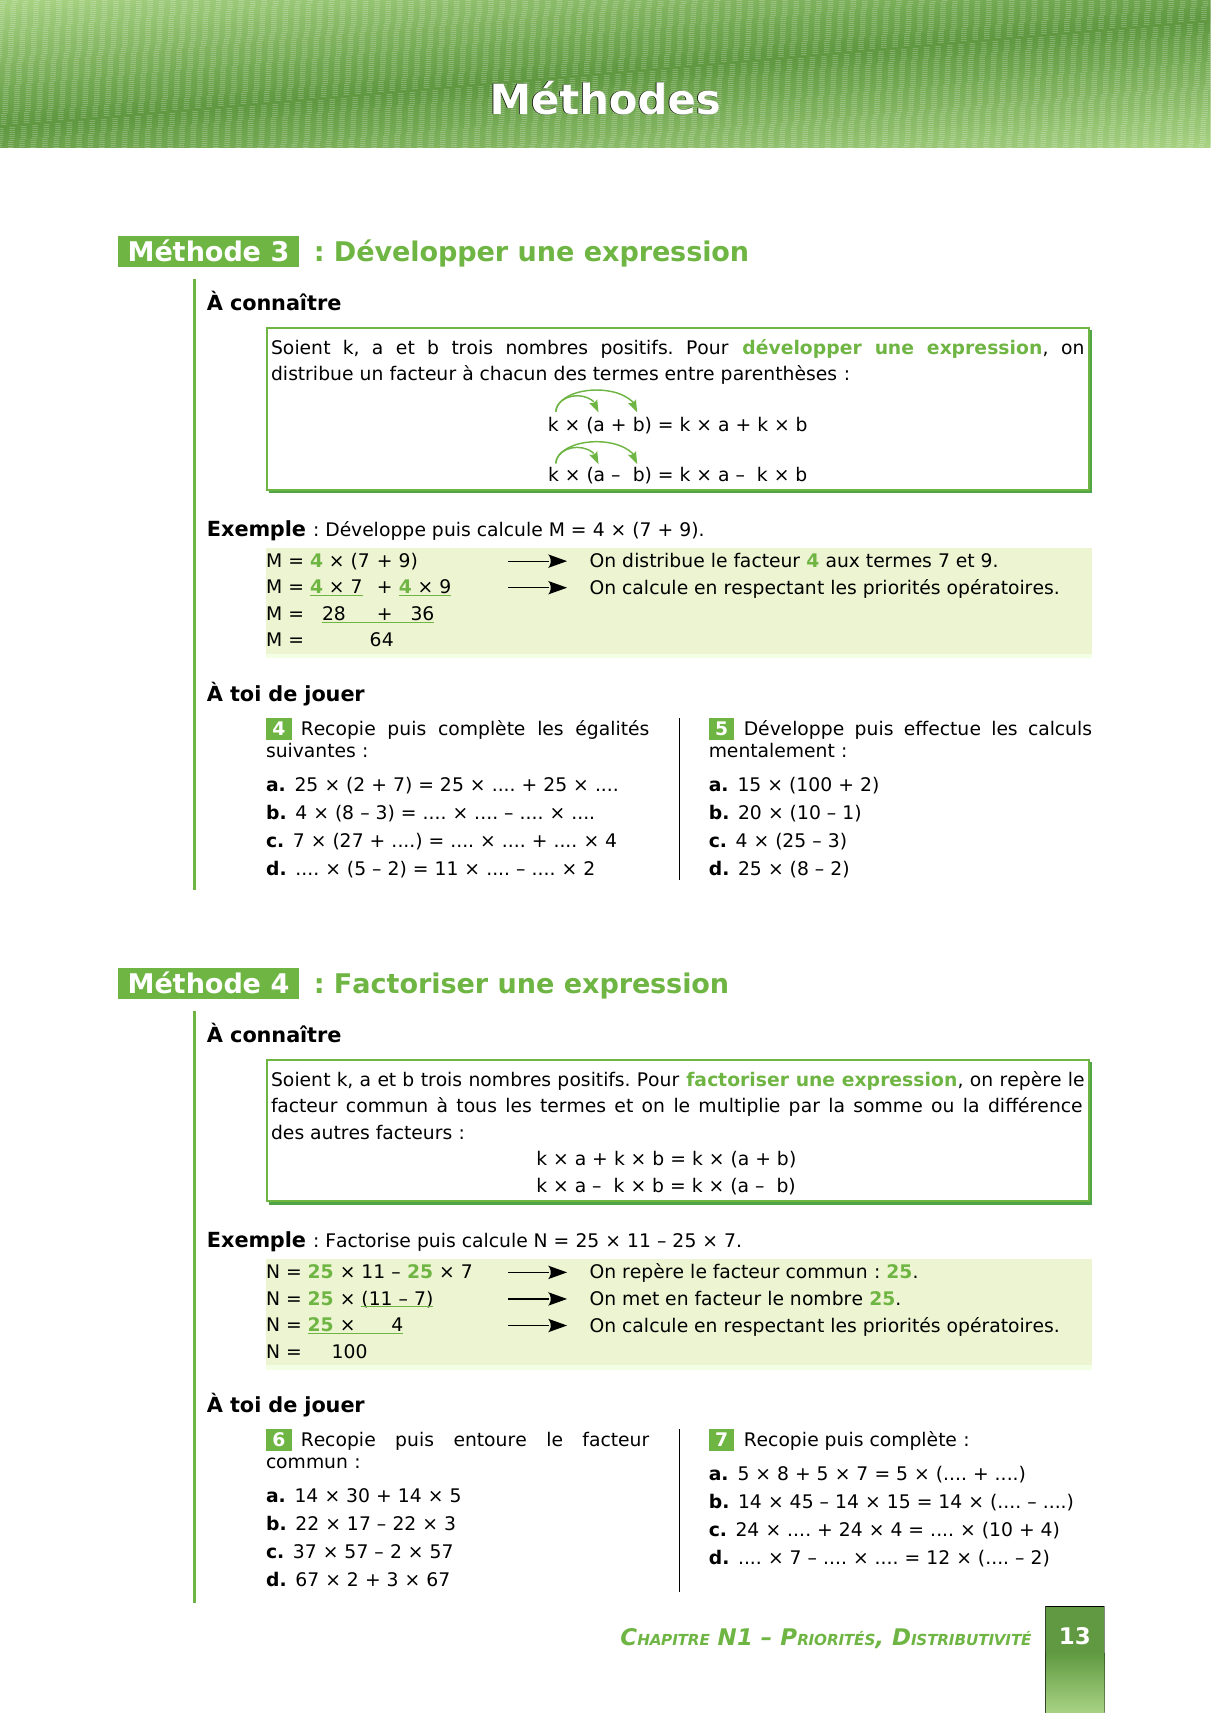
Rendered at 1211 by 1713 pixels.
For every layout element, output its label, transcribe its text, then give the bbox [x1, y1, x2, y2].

text Exemple : Développe puis calcule M = 4 × (7 + 9). [207, 517, 1092, 541]
text k × a – k × b = k × (a – b) [268, 1165, 1088, 1200]
table_cell N = 25 × 4 [266, 1312, 508, 1338]
list Développe puis effectue les calculs mentalement : [708, 718, 1092, 762]
list 37 × 57 – 2 × 57 [266, 1541, 649, 1563]
table_cell N = 25 × (11 – 7) [266, 1285, 508, 1312]
table_cell [508, 1285, 589, 1312]
list 25 × (8 – 2) [708, 858, 1092, 879]
table_cell [508, 1312, 589, 1338]
list 22 × 17 – 22 × 3 [266, 1513, 649, 1535]
list 15 × (100 + 2) [708, 774, 1092, 796]
table_cell [508, 574, 589, 601]
text À toi de jouer [207, 682, 1092, 706]
table_cell [589, 1338, 1092, 1365]
list 67 × 2 + 3 × 67 [266, 1569, 649, 1591]
text k × (a – b) = k × a – k × b [268, 454, 1088, 489]
text k × a + k × b = k × (a + b) [268, 1139, 1088, 1165]
table_header On distribue le facteur 4 aux termes 7 et 9. [589, 548, 1092, 574]
list 20 × (10 – 1) [708, 802, 1092, 824]
list .... × 7 – .... × .... = 12 × (.... – 2) [708, 1547, 1092, 1569]
table_cell N = 100 [266, 1338, 508, 1365]
list .... × (5 – 2) = 11 × .... – .... × 2 [266, 858, 649, 879]
list 5 × 8 + 5 × 7 = 5 × (.... + ....) [708, 1463, 1092, 1485]
list 7 × (27 + ....) = .... × .... + .... × 4 [266, 830, 649, 852]
table_cell [508, 601, 589, 627]
list Recopie puis complète : [734, 1429, 1092, 1451]
table_cell On calcule en respectant les priorités opératoires. [589, 1312, 1092, 1338]
table_cell M = 28 + 36 [266, 601, 508, 627]
table_header On repère le facteur commun : 25. [589, 1259, 1092, 1285]
list : Factoriser une expression [299, 968, 1092, 999]
table_cell On calcule en respectant les priorités opératoires. [589, 574, 1092, 601]
table_header M = 4 × (7 + 9) [266, 548, 508, 574]
table_cell M = 4 × 7 + 4 × 9 [266, 574, 508, 601]
list : Développer une expression [299, 236, 1092, 267]
text Soient k, a et b trois nombres positifs. Pour développer une expression, on distribue un facteur à chacun des termes entre parenthèses : [268, 329, 1088, 385]
table_header N = 25 × 11 – 25 × 7 [266, 1259, 508, 1285]
table_cell [508, 627, 589, 654]
table_header [508, 548, 589, 574]
text Exemple : Factorise puis calcule N = 25 × 11 – 25 × 7. [207, 1228, 1092, 1253]
table_cell M = 64 [266, 627, 508, 654]
list 25 × (2 + 7) = 25 × .... + 25 × .... [266, 774, 649, 796]
table_cell [508, 1338, 589, 1365]
list 24 × .... + 24 × 4 = .... × (10 + 4) [708, 1519, 1092, 1541]
list 14 × 45 – 14 × 15 = 14 × (.... – ....) [708, 1491, 1092, 1513]
table_cell On met en facteur le nombre 25. [589, 1285, 1092, 1312]
table_cell [589, 627, 1092, 654]
list Recopie puis entoure le facteur commun : [266, 1429, 649, 1473]
text À toi de jouer [207, 1393, 1092, 1418]
list 14 × 30 + 14 × 5 [266, 1485, 649, 1507]
list Recopie puis complète les égalités suivantes : [266, 718, 649, 762]
table_header [508, 1259, 589, 1285]
list 4 × (25 – 3) [708, 830, 1092, 852]
text k × (a + b) = k × a + k × b [268, 407, 1088, 435]
text À connaître [207, 291, 1092, 315]
text Soient k, a et b trois nombres positifs. Pour factoriser une expression, on repère le facteur commun à tous les termes et on le multiplie par la somme ou la différence des autres facteurs : [268, 1061, 1088, 1139]
text À connaître [207, 1023, 1092, 1047]
table_cell [589, 601, 1092, 627]
list 4 × (8 – 3) = .... × .... – .... × .... [266, 802, 649, 824]
